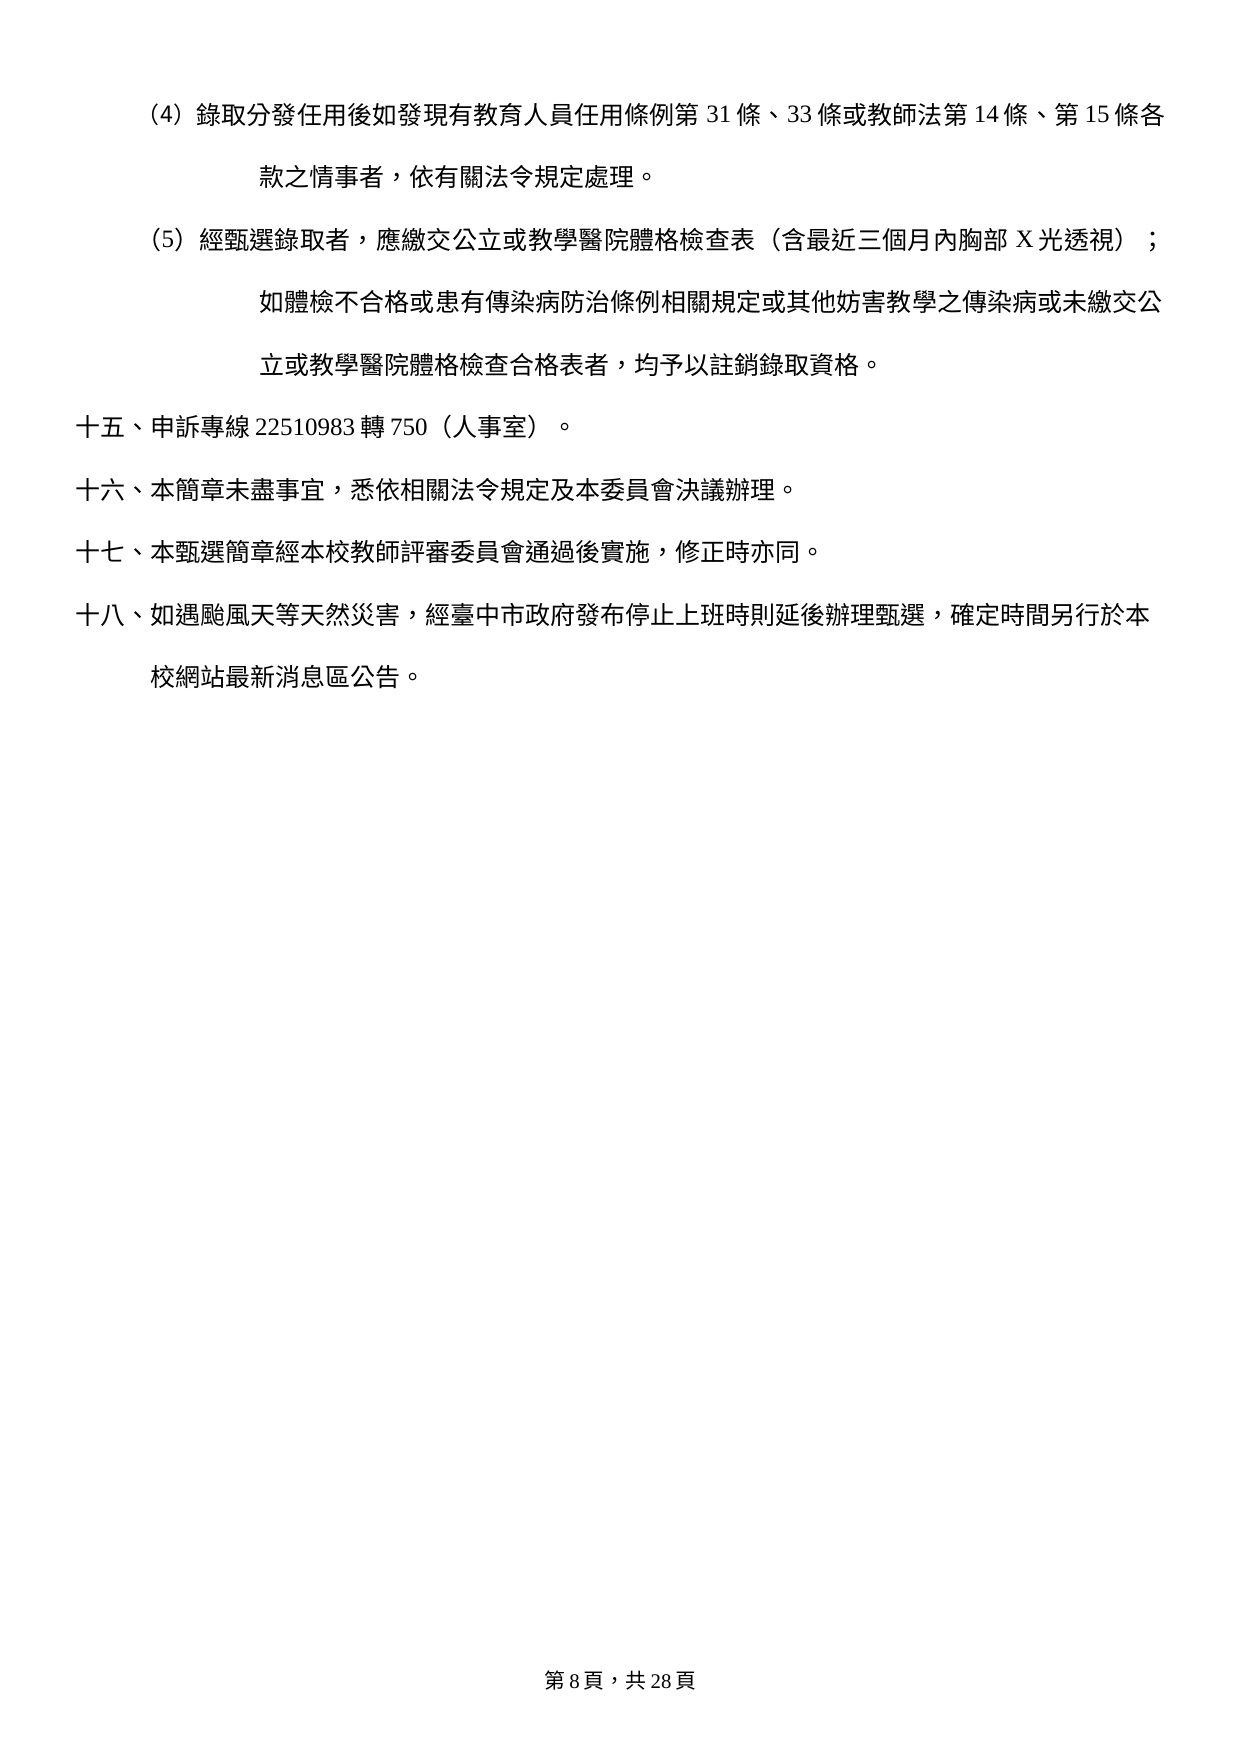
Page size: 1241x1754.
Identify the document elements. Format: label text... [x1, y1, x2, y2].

text 十七、本甄選簡章經本校教師評審委員會通過後實施，修正時亦同。 [75, 509, 1165, 572]
text 十六、本簡章未盡事宜，悉依相關法令規定及本委員會決議辦理。 [75, 447, 1165, 509]
text 十八、如遇颱風天等天然災害，經臺中市政府發布停止上班時則延後辦理甄選，確定時間另行於本校網站最新消息區公告。 [75, 572, 1165, 697]
list 經甄選錄取者，應繳交公立或教學醫院體格檢查表（含最近三個月內胸部X光透視）；如體檢不合格或患有傳染病防治條例相關規定或其他妨害教學之傳染病或未繳交公立或教學醫院體格檢查合格表者，均予以註銷錄取資格。 [136, 197, 1165, 384]
text 十五、申訴專線22510983轉750（人事室）。 [75, 384, 1165, 447]
list 錄取分發任用後如發現有教育人員任用條例第31條、33條或教師法第14條、第15條各款之情事者，依有關法令規定處理。 [136, 72, 1165, 197]
